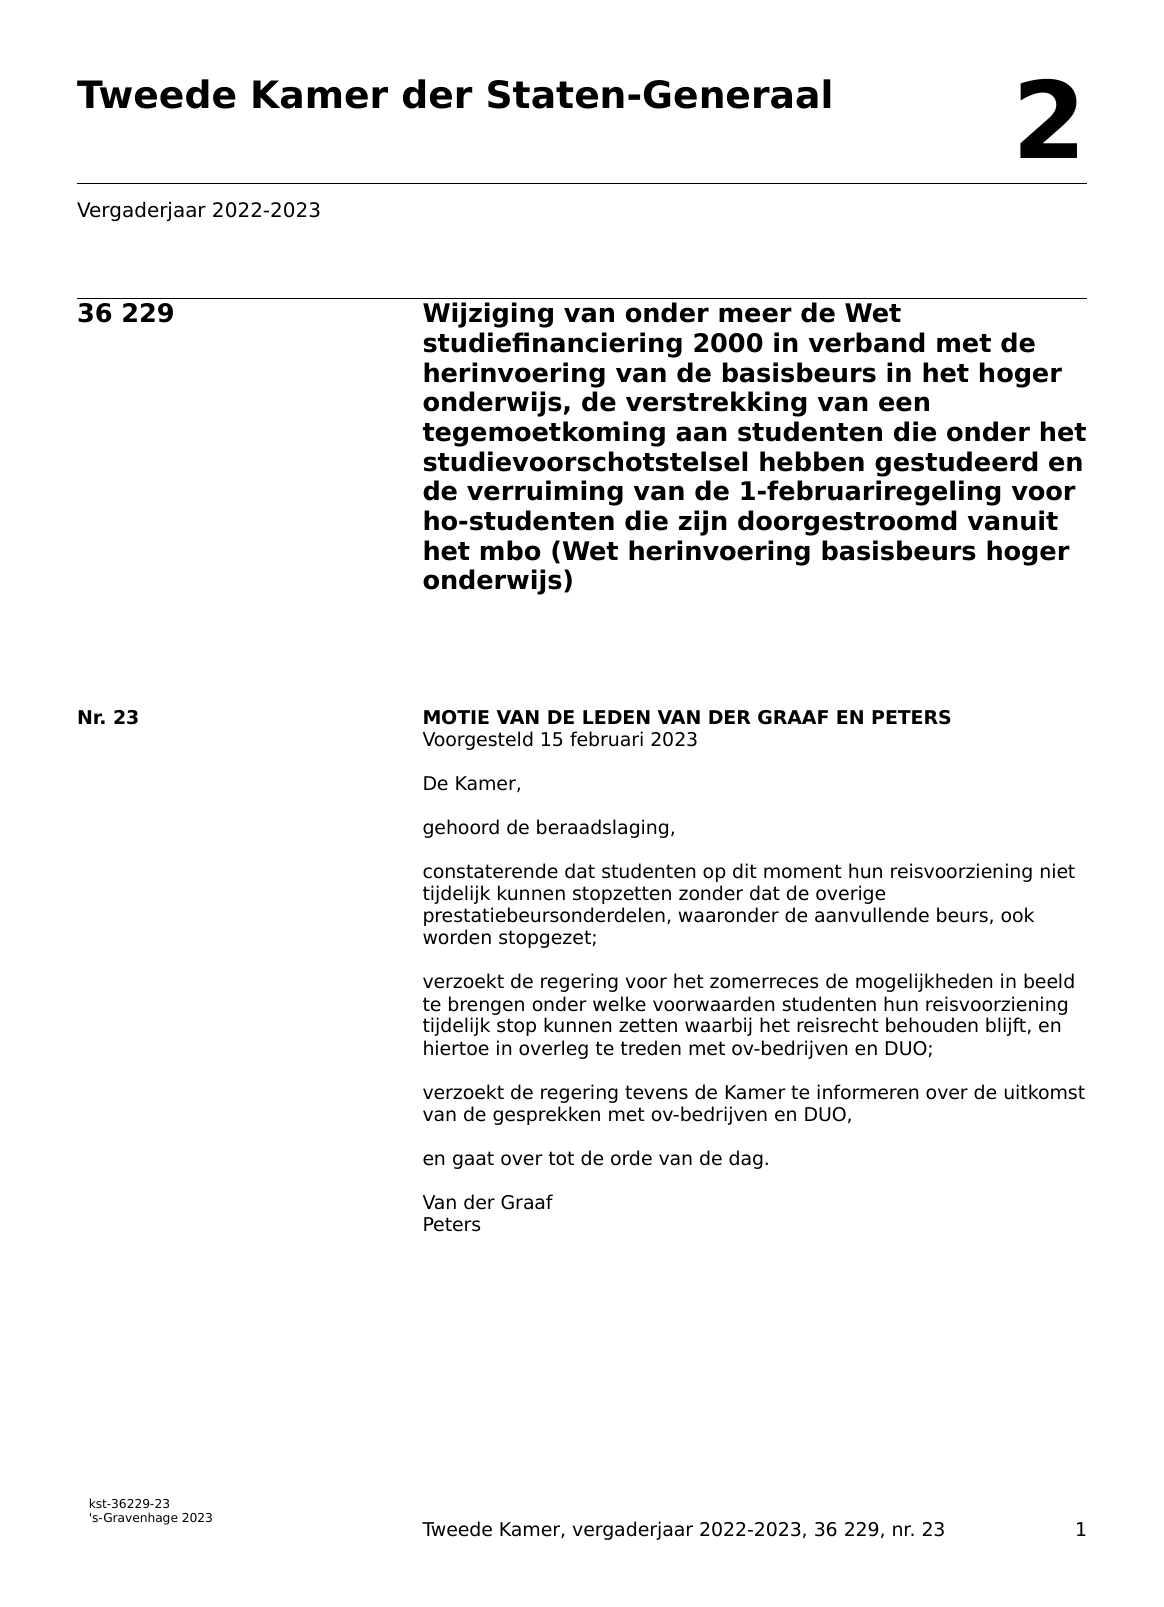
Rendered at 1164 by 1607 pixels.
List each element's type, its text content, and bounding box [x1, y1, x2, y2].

text Peters [422, 1214, 1087, 1236]
text en gaat over tot de orde van de dag. [422, 1148, 1087, 1170]
table_header 2 [886, 59, 1087, 183]
text Van der Graaf [422, 1192, 1087, 1214]
text verzoekt de regering tevens de Kamer te informeren over de uitkomst van de gesprekken met ov-bedrijven en DUO, [422, 1082, 1087, 1126]
subtitle 36 229 Wijziging van onder meer de Wet studiefinanciering 2000 in verband met de herinvoering van de basisbeurs in het hoger onderwijs, de verstrekking van een tegemoetkoming aan studenten die onder het studievoorschotstelsel hebben gestudeerd en de verruiming van de 1-februariregeling voor ho-studenten die zijn doorgestroomd vanuit het mbo (Wet herinvoering basisbeurs hoger onderwijs) [77, 299, 1087, 596]
text gehoord de beraadslaging, [422, 817, 1087, 839]
text verzoekt de regering voor het zomerreces de mogelijkheden in beeld te brengen onder welke voorwaarden studenten hun reisvoorziening tijdelijk stop kunnen zetten waarbij het reisrecht behouden blijft, en hiertoe in overleg te treden met ov-bedrijven en DUO; [422, 971, 1087, 1059]
subtitle Nr. 23 MOTIE VAN DE LEDEN VAN DER GRAAF EN PETERS [77, 707, 1087, 729]
text Voorgesteld 15 februari 2023 [422, 729, 1087, 751]
text kst-36229-23 [88, 1497, 323, 1511]
table_cell Vergaderjaar 2022-2023 [77, 184, 1087, 298]
table_header Tweede Kamer der Staten-Generaal [77, 59, 886, 183]
text 's-Gravenhage 2023 [88, 1511, 323, 1525]
text De Kamer, [422, 773, 1087, 795]
text constaterende dat studenten op dit moment hun reisvoorziening niet tijdelijk kunnen stopzetten zonder dat de overige prestatiebeursonderdelen, waaronder de aanvullende beurs, ook worden stopgezet; [422, 861, 1087, 949]
